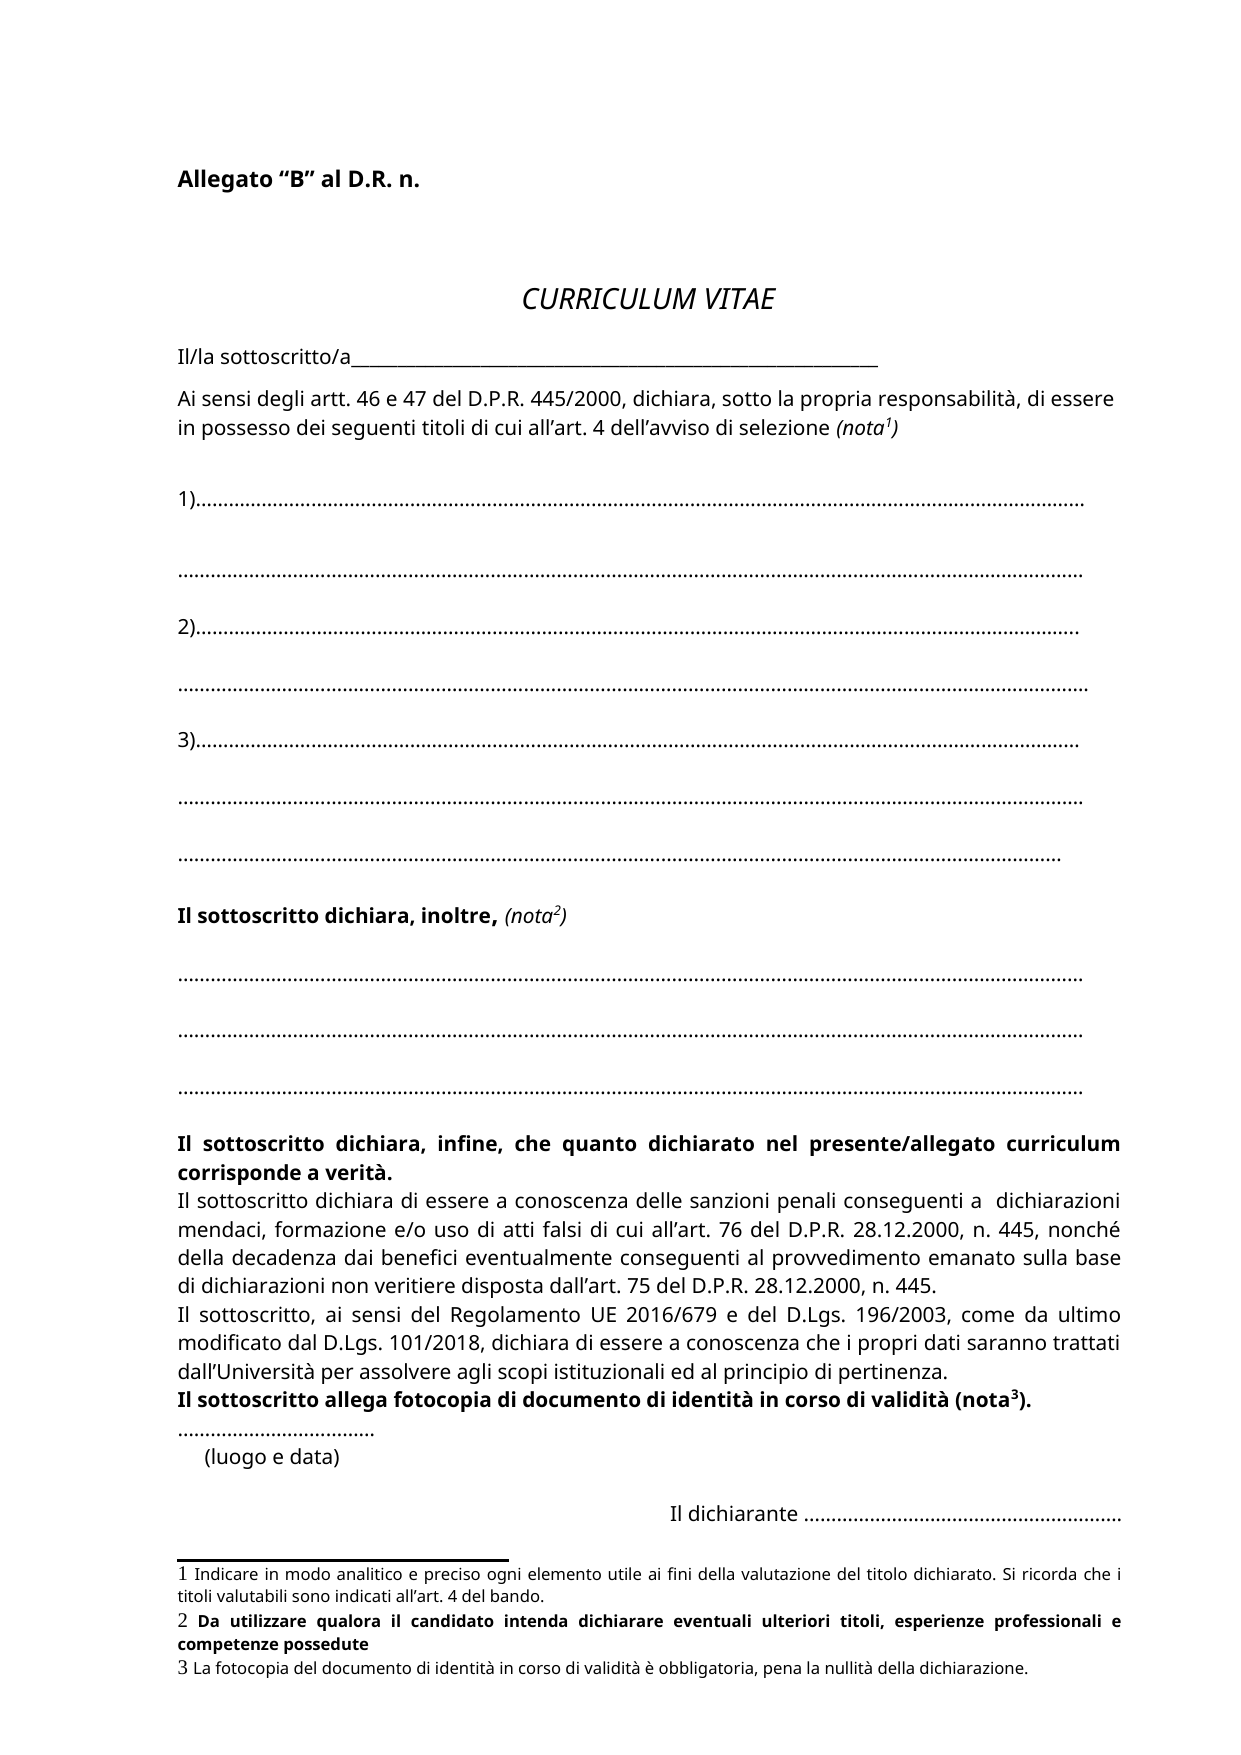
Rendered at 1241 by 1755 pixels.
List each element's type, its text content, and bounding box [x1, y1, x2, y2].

text Il sottoscritto dichiara, infine, che quanto dichiarato nel presente/allegato curriculum corrisponde a verità. [177, 1129, 1122, 1186]
text Indicare in modo analitico e preciso ogni elemento utile ai fini della valutazione del titolo dichiarato. Si ricorda che i titoli valutabili sono indicati all’art. 4 del bando. [177, 1561, 1122, 1608]
text ………………………………………………………………………………………………………………………………………………… [177, 1072, 1122, 1101]
text La fotocopia del documento di identità in corso di validità è obbligatoria, pena la nullità della dichiarazione. [177, 1655, 1180, 1679]
text ………………………………………………………………………………………………………………………………………………… [177, 555, 1122, 583]
text ………………………………………………………………………………………………………………………………………………… [177, 1016, 1122, 1044]
text ………………………………………………………………………………………………………………………………………………… [177, 959, 1122, 987]
subtitle Il sottoscritto dichiara, inoltre, (nota) [177, 896, 1122, 930]
text ………………………………………………………………..………………………………………………………………………………. [177, 782, 1122, 811]
text 2)…………………………………………………………………………………………………………………………………………….. [177, 612, 1122, 640]
subtitle CURRICULUM VITAE [177, 278, 1122, 318]
text ……………………………………………………………………………..……………………………………………………………… [177, 839, 1122, 868]
text Il/la sottoscritto/a_________________________________________________________ [177, 342, 1122, 370]
text Il dichiarante …………………………………………………. [177, 1499, 1122, 1527]
text Da utilizzare qualora il candidato intenda dichiarare eventuali ulteriori titoli, esperienze professionali e competenze possedute [177, 1608, 1122, 1655]
text …………………………………………………………………………………………………………………………………………………. [177, 669, 1122, 697]
text 3)…………………………………………………..………………………………………………………………………………………… [177, 726, 1122, 754]
text ……………………………… [177, 1414, 1122, 1442]
subtitle Ai sensi degli artt. 46 e 47 del D.P.R. 445/2000, dichiara, sotto la propria responsabilità, di essere in possesso dei seguenti titoli di cui all’art. 4 dell’avviso di selezione (nota) [177, 384, 1122, 441]
text 1)……………………………………………………………………………………………………………………………………………… [177, 484, 1122, 512]
text Il sottoscritto, ai sensi del Regolamento UE 2016/679 e del D.Lgs. 196/2003, come da ultimo modificato dal D.Lgs. 101/2018, dichiara di essere a conoscenza che i propri dati saranno trattati dall’Università per assolvere agli scopi istituzionali ed al principio di pertinenza. [177, 1300, 1122, 1385]
text Allegato “B” al D.R. n. [177, 163, 1151, 194]
text Il sottoscritto allega fotocopia di documento di identità in corso di validità (nota). [177, 1385, 1122, 1414]
text (luogo e data) [177, 1442, 1122, 1471]
text Il sottoscritto dichiara di essere a conoscenza delle sanzioni penali conseguenti a dichiarazioni mendaci, formazione e/o uso di atti falsi di cui all’art. 76 del D.P.R. 28.12.2000, n. 445, nonché della decadenza dai benefici eventualmente conseguenti al provvedimento emanato sulla base di dichiarazioni non veritiere disposta dall’art. 75 del D.P.R. 28.12.2000, n. 445. [177, 1186, 1122, 1300]
